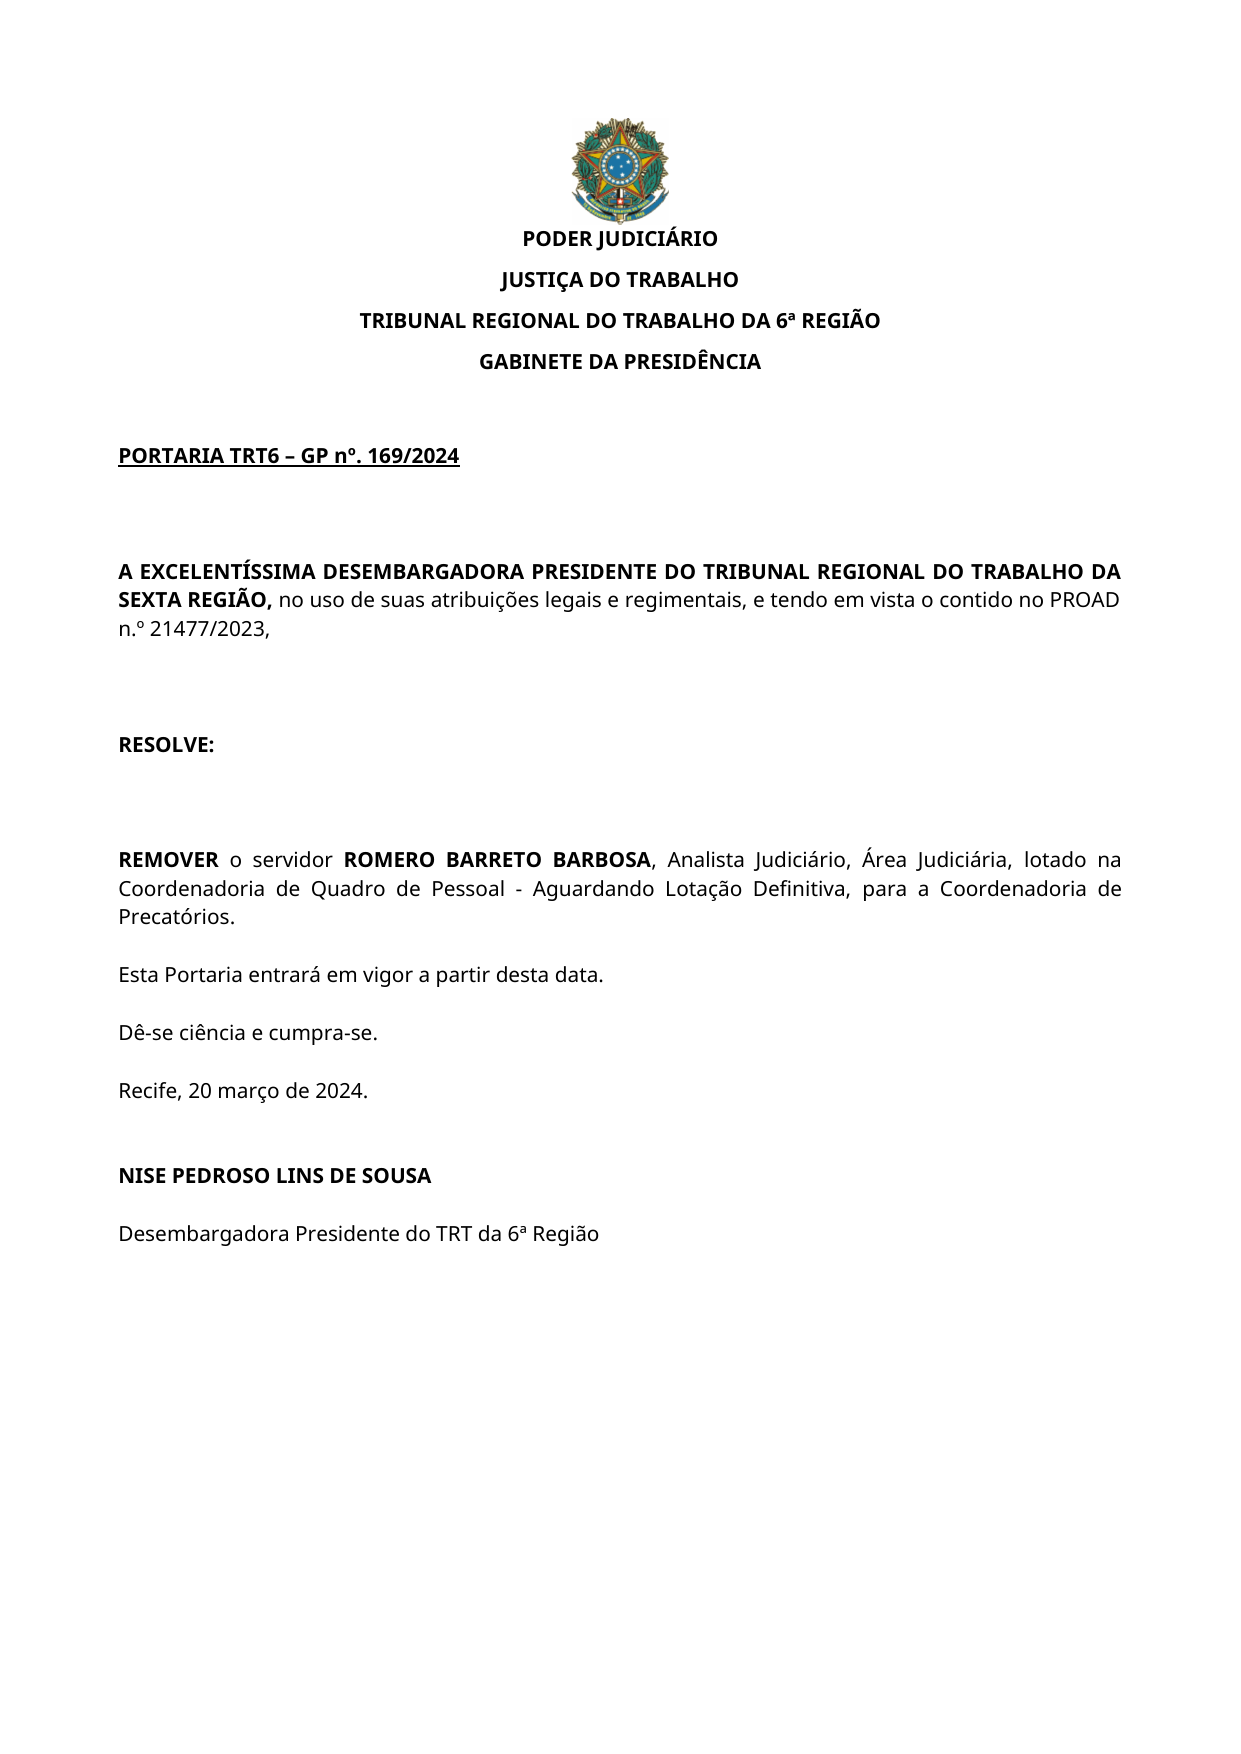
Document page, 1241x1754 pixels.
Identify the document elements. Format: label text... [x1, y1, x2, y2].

text Desembargadora Presidente do TRT da 6ª Região [118, 1219, 1120, 1248]
text PODER JUDICIÁRIO [118, 224, 1122, 253]
text NISE PEDROSO LINS DE SOUSA [118, 1161, 1120, 1190]
text Dê-se ciência e cumpra-se. [118, 1018, 1122, 1047]
text JUSTIÇA DO TRABALHO [118, 265, 1122, 294]
text Recife, 20 março de 2024. [118, 1076, 1120, 1104]
text RESOLVE: [118, 730, 1122, 758]
text GABINETE DA PRESIDÊNCIA [118, 347, 1122, 376]
text PORTARIA TRT6 – GP nº. 169/2024 [118, 441, 1122, 469]
text A EXCELENTÍSSIMA DESEMBARGADORA PRESIDENTE DO TRIBUNAL REGIONAL DO TRABALHO DA SEXTA REGIÃO, no uso de suas atribuições legais e regimentais, e tendo em vista o contido no PROAD n.º 21477/2023, [118, 557, 1122, 642]
picture [571, 118, 669, 225]
text Esta Portaria entrará em vigor a partir desta data. [118, 960, 1122, 989]
text REMOVER o servidor ROMERO BARRETO BARBOSA, Analista Judiciário, Área Judiciária, lotado na Coordenadoria de Quadro de Pessoal - Aguardando Lotação Definitiva, para a Coordenadoria de Precatórios. [118, 846, 1122, 931]
text TRIBUNAL REGIONAL DO TRABALHO DA 6ª REGIÃO [118, 306, 1122, 335]
